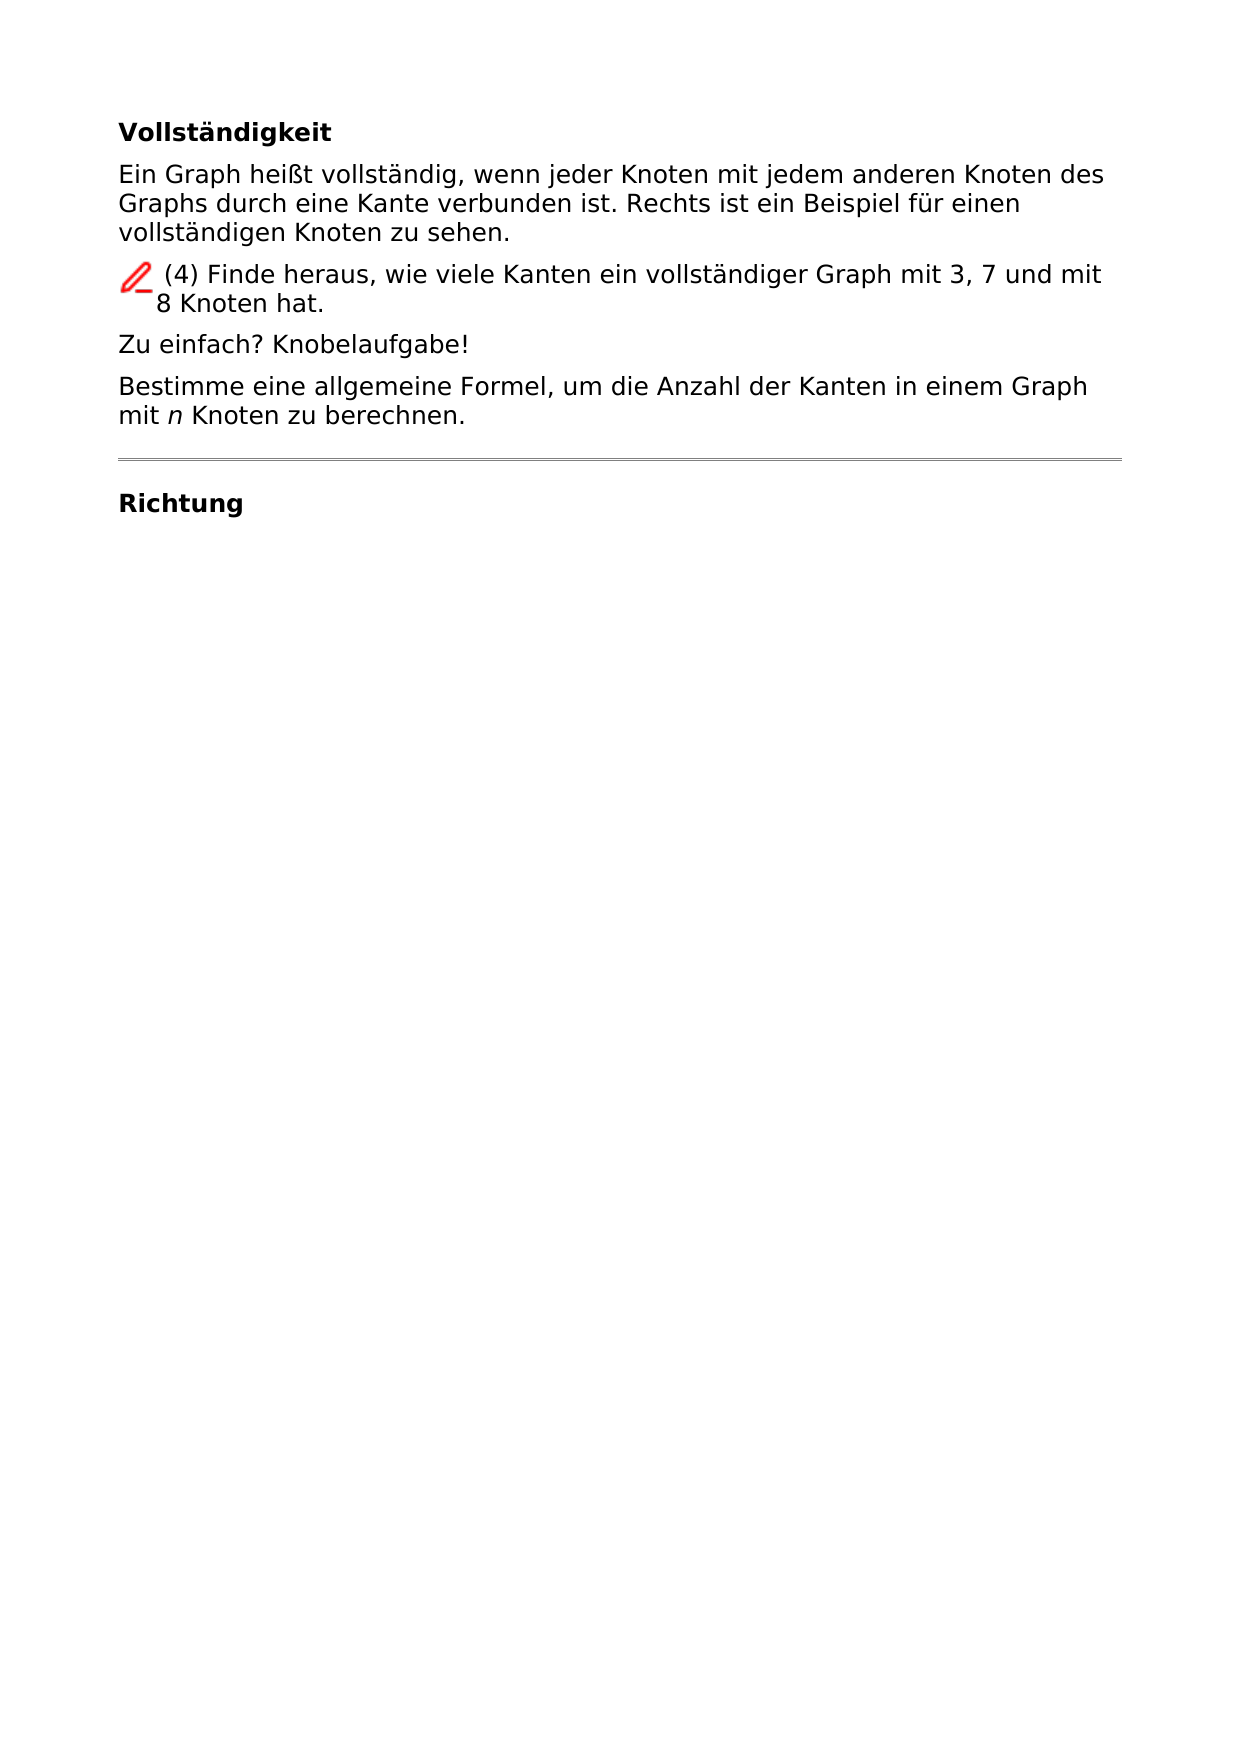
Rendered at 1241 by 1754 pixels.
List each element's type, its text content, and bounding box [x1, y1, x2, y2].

text Vollständigkeit [118, 118, 1122, 147]
text Ein Graph heißt vollständig, wenn jeder Knoten mit jedem anderen Knoten des Graphs durch eine Kante verbunden ist. Rechts ist ein Beispiel für einen vollständigen Knoten zu sehen. [118, 160, 1122, 247]
text (4) Finde heraus, wie viele Kanten ein vollständiger Graph mit 3, 7 und mit 8 Knoten hat. [118, 260, 1122, 318]
text Richtung [118, 489, 1122, 519]
text Zu einfach? Knobelaufgabe! [118, 331, 1122, 360]
text Bestimme eine allgemeine Formel, um die Anzahl der Kanten in einem Graph mit n Knoten zu berechnen. [118, 372, 1122, 431]
picture [118, 259, 156, 298]
